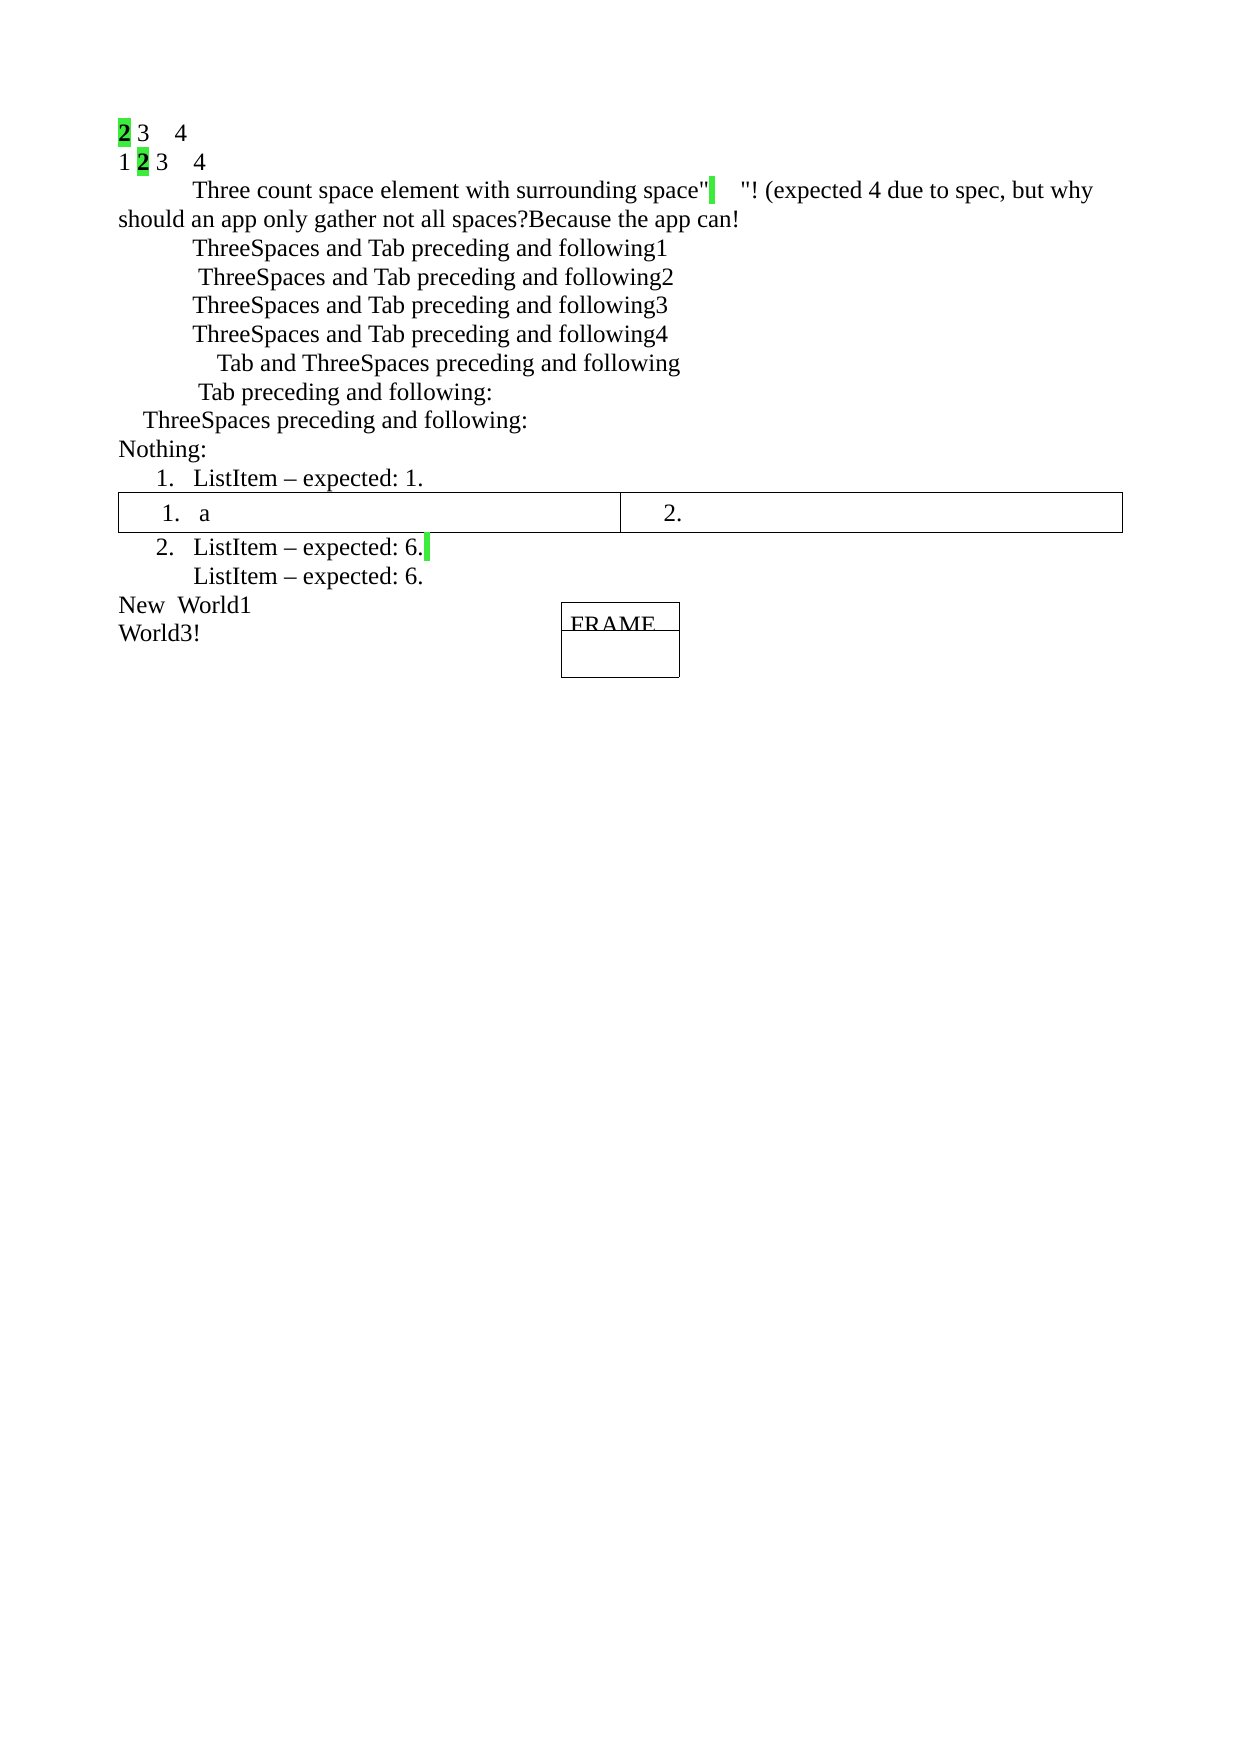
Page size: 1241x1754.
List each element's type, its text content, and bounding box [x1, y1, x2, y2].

text World3! [118, 618, 561, 647]
text Tab and ThreeSpaces preceding and following [118, 348, 1122, 377]
table_header [621, 493, 1122, 532]
text New World1 [118, 590, 1122, 618]
text FRAME [570, 611, 670, 630]
text Three count space element with surrounding space" "! (expected 4 due to spec, but why should an app only gather not all spaces?Because the app can! [118, 176, 1122, 233]
text ThreeSpaces and Tab preceding and following4 [118, 319, 1122, 348]
text Tab preceding and following: [118, 377, 1122, 406]
text [562, 631, 679, 677]
text Nothing: [118, 434, 1122, 463]
list ListItem – expected: 1. [156, 463, 1122, 492]
text 2 3 4 [118, 118, 1122, 147]
text ThreeSpaces preceding and following: [118, 406, 1122, 434]
text 1 2 3 4 [118, 147, 1122, 176]
table_header a [119, 493, 620, 532]
text [680, 618, 1122, 647]
text [562, 603, 679, 630]
text ThreeSpaces and Tab preceding and following3 [118, 291, 1122, 319]
list ListItem – expected: 6. [156, 561, 1122, 590]
list ListItem – expected: 6. [156, 533, 1122, 561]
text ThreeSpaces and Tab preceding and following1 [118, 233, 1122, 262]
text ThreeSpaces and Tab preceding and following2 [118, 262, 1122, 291]
